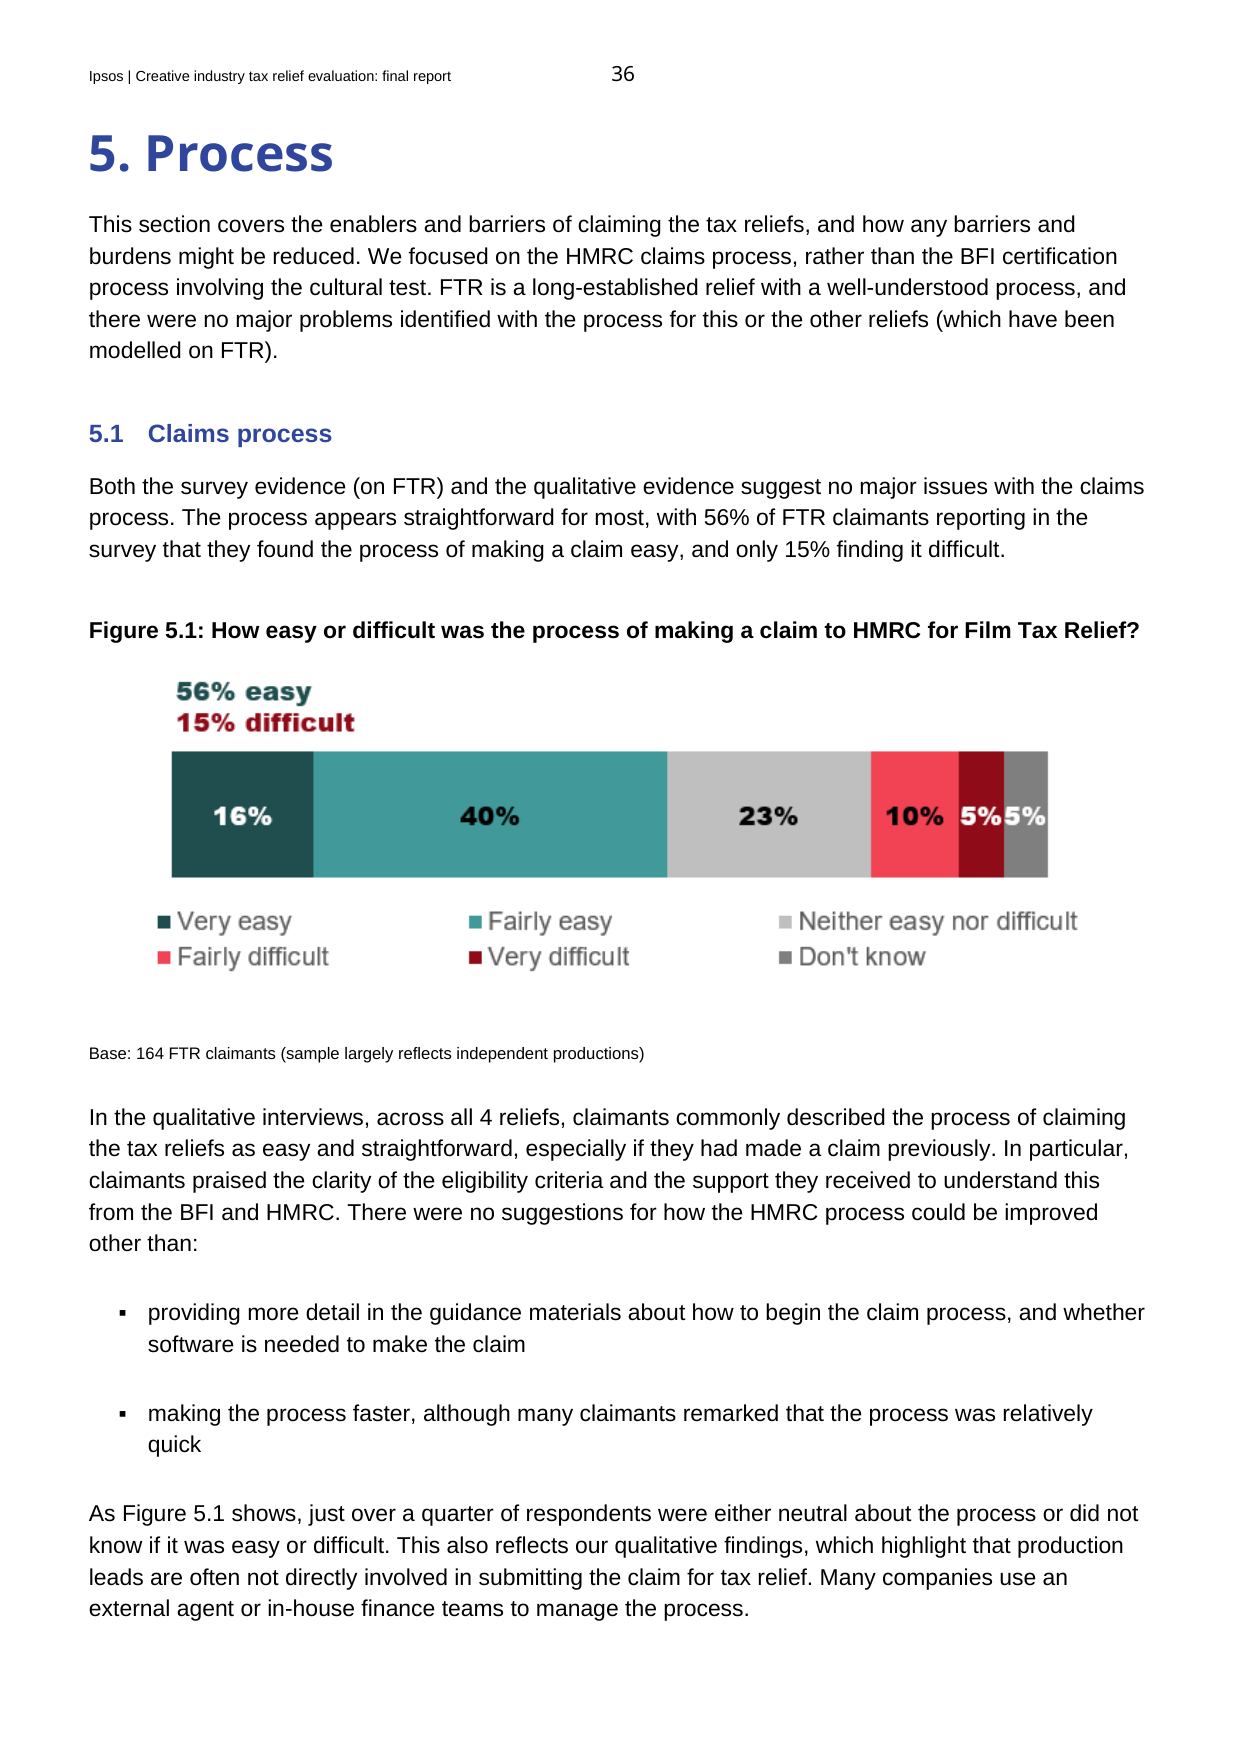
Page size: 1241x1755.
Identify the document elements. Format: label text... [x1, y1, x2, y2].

list Both the survey evidence (on FTR) and the qualitative evidence suggest no major issues with the claims process. The process appears straightforward for most, with 56% of FTR claimants reporting in the survey that they found the process of making a claim easy, and only 15% finding it difficult. [89, 473, 1152, 562]
text Figure 5.1: How easy or difficult was the process of making a claim to HMRC for Film Tax Relief? [89, 617, 1152, 644]
subtitle 5. Process [89, 118, 1152, 186]
list making the process faster, although many claimants remarked that the process was relatively quick [118, 1400, 1152, 1458]
text In the qualitative interviews, across all 4 reliefs, claimants commonly described the process of claiming the tax reliefs as easy and straightforward, especially if they had made a claim previously. In particular, claimants praised the clarity of the eligibility criteria and the support they received to understand this from the BFI and HMRC. There were no suggestions for how the HMRC process could be improved other than: [89, 1104, 1152, 1256]
list This section covers the enablers and barriers of claiming the tax reliefs, and how any barriers and burdens might be reduced. We focused on the HMRC claims process, rather than the BFI certification process involving the cultural test. FTR is a long-established relief with a well-understood process, and there were no major problems identified with the process for this or the other reliefs (which have been modelled on FTR). [89, 211, 1152, 364]
list Claims process [89, 419, 1152, 448]
list Base: 164 FTR claimants (sample largely reflects independent productions) [89, 1043, 1152, 1063]
list providing more detail in the guidance materials about how to begin the claim process, and whether software is needed to make the claim [118, 1299, 1152, 1357]
list As Figure 5.1 shows, just over a quarter of respondents were either neutral about the process or did not know if it was easy or difficult. This also reflects our qualitative findings, which highlight that production leads are often not directly involved in submitting the claim for tax relief. Many companies use an external agent or in-house finance teams to manage the process. [89, 1500, 1152, 1621]
